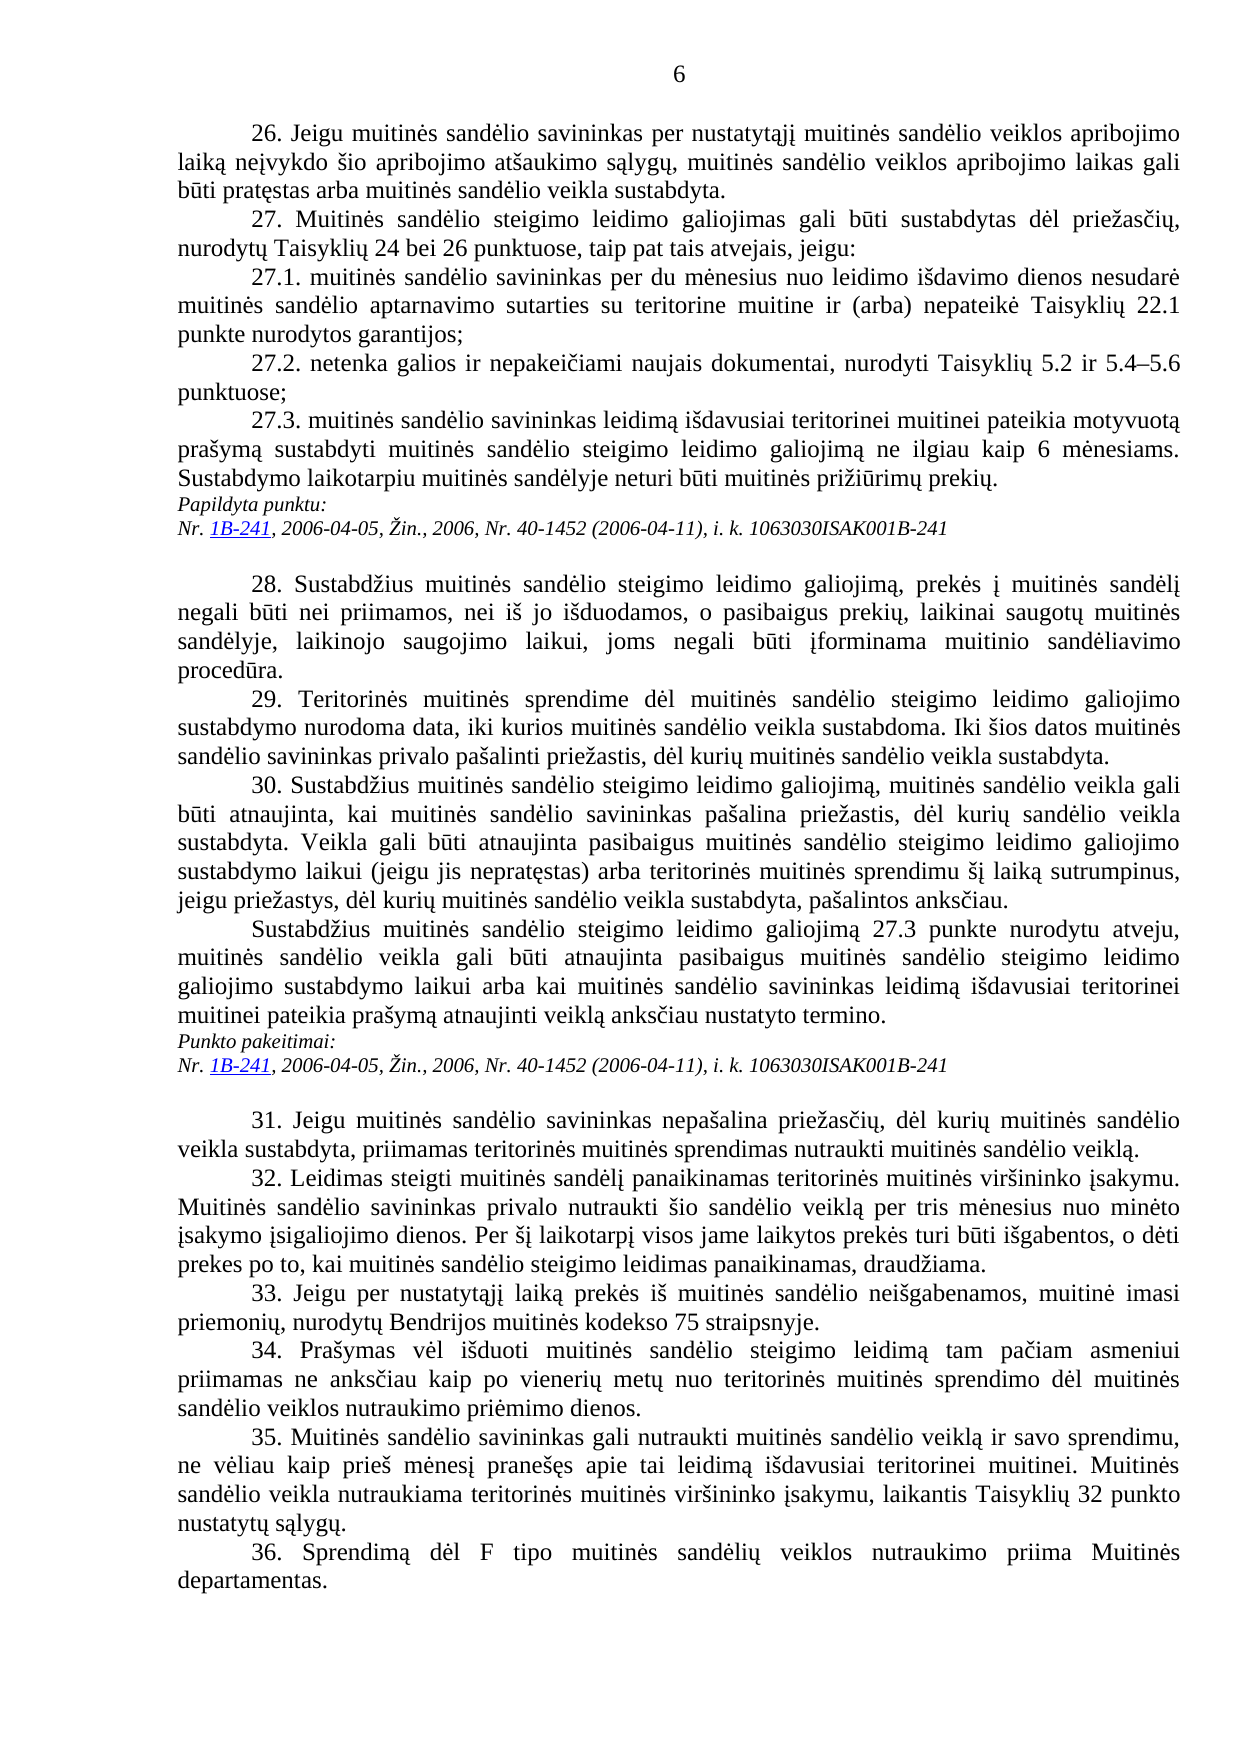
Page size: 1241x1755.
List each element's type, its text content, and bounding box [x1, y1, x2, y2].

text Papildyta punktu: [177, 492, 1181, 516]
text 27.2. netenka galios ir nepakeičiami naujais dokumentai, nurodyti Taisyklių 5.2 ir 5.4–5.6 punktuose; [177, 348, 1181, 406]
text 28. Sustabdžius muitinės sandėlio steigimo leidimo galiojimą, prekės į muitinės sandėlį negali būti nei priimamos, nei iš jo išduodamos, o pasibaigus prekių, laikinai saugotų muitinės sandėlyje, laikinojo saugojimo laikui, joms negali būti įforminama muitinio sandėliavimo procedūra. [177, 569, 1181, 684]
text 27.1. muitinės sandėlio savininkas per du mėnesius nuo leidimo išdavimo dienos nesudarė muitinės sandėlio aptarnavimo sutarties su teritorine muitine ir (arba) nepateikė Taisyklių 22.1 punkte nurodytos garantijos; [177, 262, 1181, 348]
text 26. Jeigu muitinės sandėlio savininkas per nustatytąjį muitinės sandėlio veiklos apribojimo laiką neįvykdo šio apribojimo atšaukimo sąlygų, muitinės sandėlio veiklos apribojimo laikas gali būti pratęstas arba muitinės sandėlio veikla sustabdyta. [177, 118, 1181, 204]
text 33. Jeigu per nustatytąjį laiką prekės iš muitinės sandėlio neišgabenamos, muitinė imasi priemonių, nurodytų Bendrijos muitinės kodekso 75 straipsnyje. [177, 1278, 1181, 1336]
text 27.3. muitinės sandėlio savininkas leidimą išdavusiai teritorinei muitinei pateikia motyvuotą prašymą sustabdyti muitinės sandėlio steigimo leidimo galiojimą ne ilgiau kaip 6 mėnesiams. Sustabdymo laikotarpiu muitinės sandėlyje neturi būti muitinės prižiūrimų prekių. [177, 406, 1181, 492]
text Punkto pakeitimai: [177, 1029, 1181, 1053]
text 27. Muitinės sandėlio steigimo leidimo galiojimas gali būti sustabdytas dėl priežasčių, nurodytų Taisyklių 24 bei 26 punktuose, taip pat tais atvejais, jeigu: [177, 204, 1181, 262]
text 29. Teritorinės muitinės sprendime dėl muitinės sandėlio steigimo leidimo galiojimo sustabdymo nurodoma data, iki kurios muitinės sandėlio veikla sustabdoma. Iki šios datos muitinės sandėlio savininkas privalo pašalinti priežastis, dėl kurių muitinės sandėlio veikla sustabdyta. [177, 684, 1181, 770]
text Nr. 1B-241, 2006-04-05, Žin., 2006, Nr. 40-1452 (2006-04-11), i. k. 1063030ISAK001B-241 [177, 516, 1181, 540]
text 34. Prašymas vėl išduoti muitinės sandėlio steigimo leidimą tam pačiam asmeniui priimamas ne anksčiau kaip po vienerių metų nuo teritorinės muitinės sprendimo dėl muitinės sandėlio veiklos nutraukimo priėmimo dienos. [177, 1336, 1181, 1422]
text Sustabdžius muitinės sandėlio steigimo leidimo galiojimą 27.3 punkte nurodytu atveju, muitinės sandėlio veikla gali būti atnaujinta pasibaigus muitinės sandėlio steigimo leidimo galiojimo sustabdymo laikui arba kai muitinės sandėlio savininkas leidimą išdavusiai teritorinei muitinei pateikia prašymą atnaujinti veiklą anksčiau nustatyto termino. [177, 914, 1181, 1029]
text 36. Sprendimą dėl F tipo muitinės sandėlių veiklos nutraukimo priima Muitinės departamentas. [177, 1537, 1181, 1594]
text 35. Muitinės sandėlio savininkas gali nutraukti muitinės sandėlio veiklą ir savo sprendimu, ne vėliau kaip prieš mėnesį pranešęs apie tai leidimą išdavusiai teritorinei muitinei. Muitinės sandėlio veikla nutraukiama teritorinės muitinės viršininko įsakymu, laikantis Taisyklių 32 punkto nustatytų sąlygų. [177, 1422, 1181, 1537]
text Nr. 1B-241, 2006-04-05, Žin., 2006, Nr. 40-1452 (2006-04-11), i. k. 1063030ISAK001B-241 [177, 1053, 1181, 1077]
text 32. Leidimas steigti muitinės sandėlį panaikinamas teritorinės muitinės viršininko įsakymu. Muitinės sandėlio savininkas privalo nutraukti šio sandėlio veiklą per tris mėnesius nuo minėto įsakymo įsigaliojimo dienos. Per šį laikotarpį visos jame laikytos prekės turi būti išgabentos, o dėti prekes po to, kai muitinės sandėlio steigimo leidimas panaikinamas, draudžiama. [177, 1163, 1181, 1278]
text 30. Sustabdžius muitinės sandėlio steigimo leidimo galiojimą, muitinės sandėlio veikla gali būti atnaujinta, kai muitinės sandėlio savininkas pašalina priežastis, dėl kurių sandėlio veikla sustabdyta. Veikla gali būti atnaujinta pasibaigus muitinės sandėlio steigimo leidimo galiojimo sustabdymo laikui (jeigu jis nepratęstas) arba teritorinės muitinės sprendimu šį laiką sutrumpinus, jeigu priežastys, dėl kurių muitinės sandėlio veikla sustabdyta, pašalintos anksčiau. [177, 770, 1181, 914]
text 31. Jeigu muitinės sandėlio savininkas nepašalina priežasčių, dėl kurių muitinės sandėlio veikla sustabdyta, priimamas teritorinės muitinės sprendimas nutraukti muitinės sandėlio veiklą. [177, 1106, 1181, 1163]
